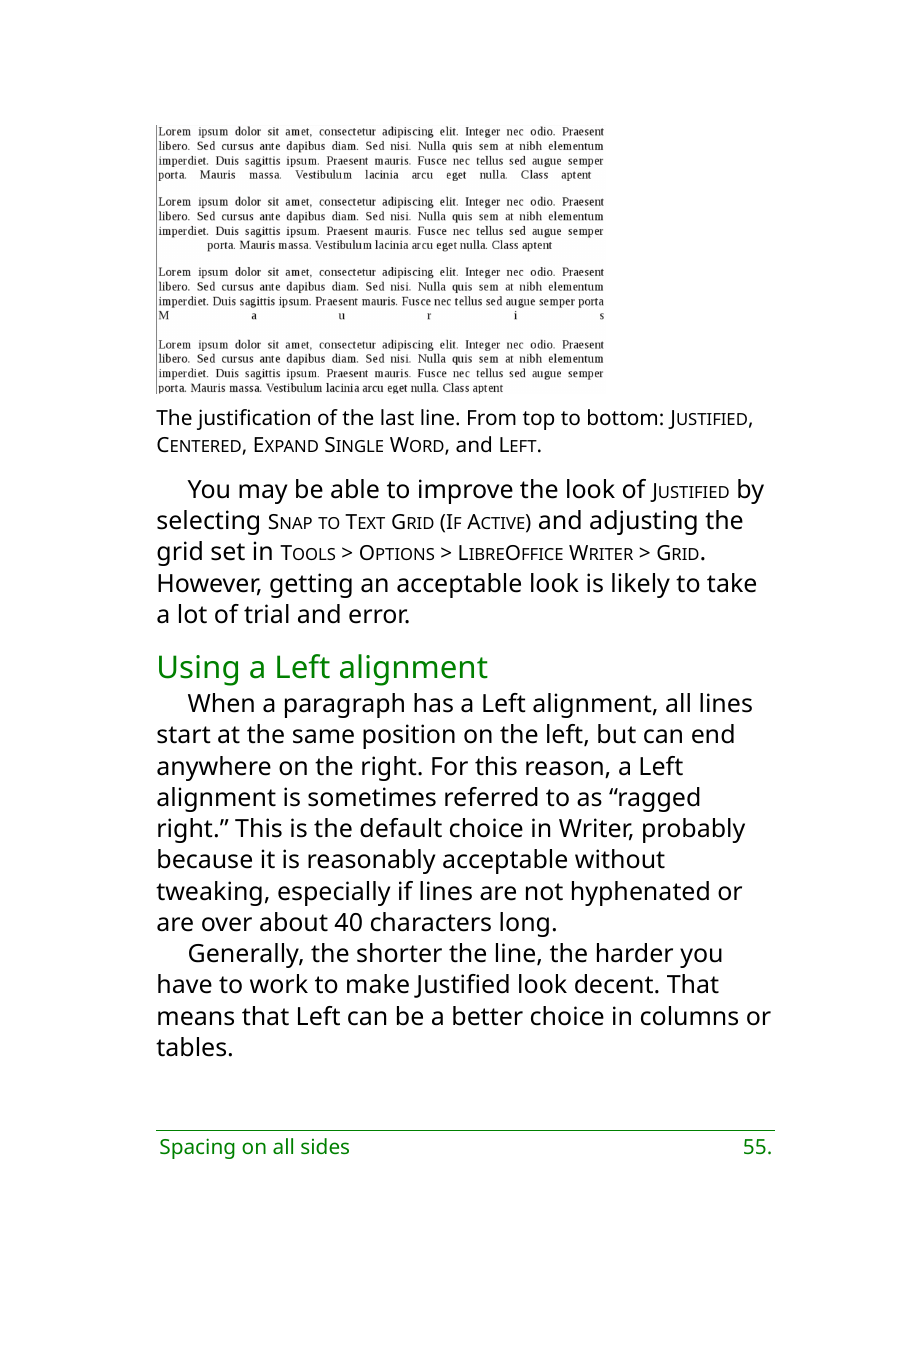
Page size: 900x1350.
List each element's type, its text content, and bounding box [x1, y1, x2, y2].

subtitle Using a Left alignment [156, 645, 775, 688]
picture [156, 125, 607, 394]
text Generally, the shorter the line, the harder you have to work to make Justified look decent. That means that Left can be a better choice in columns or tables. [156, 938, 775, 1063]
text When a paragraph has a Left alignment, all lines start at the same position on the left, but can end anywhere on the right. For this reason, a Left alignment is sometimes referred to as “ragged right.” This is the default choice in Writer, probably because it is reasonably acceptable without tweaking, especially if lines are not hyphenated or are over about 40 characters long. [156, 688, 775, 938]
table_header [607, 125, 775, 393]
table_cell The justification of the last line. From top to bottom: Justified, Centered, Expand Single Word, and Left. [156, 396, 775, 458]
text You may be able to improve the look of Justified by selecting Snap to Text Grid (If Active) and adjusting the grid set in Tools > Options > LibreOffice Writer > Grid. However, getting an acceptable look is likely to take a lot of trial and error. [156, 473, 775, 629]
